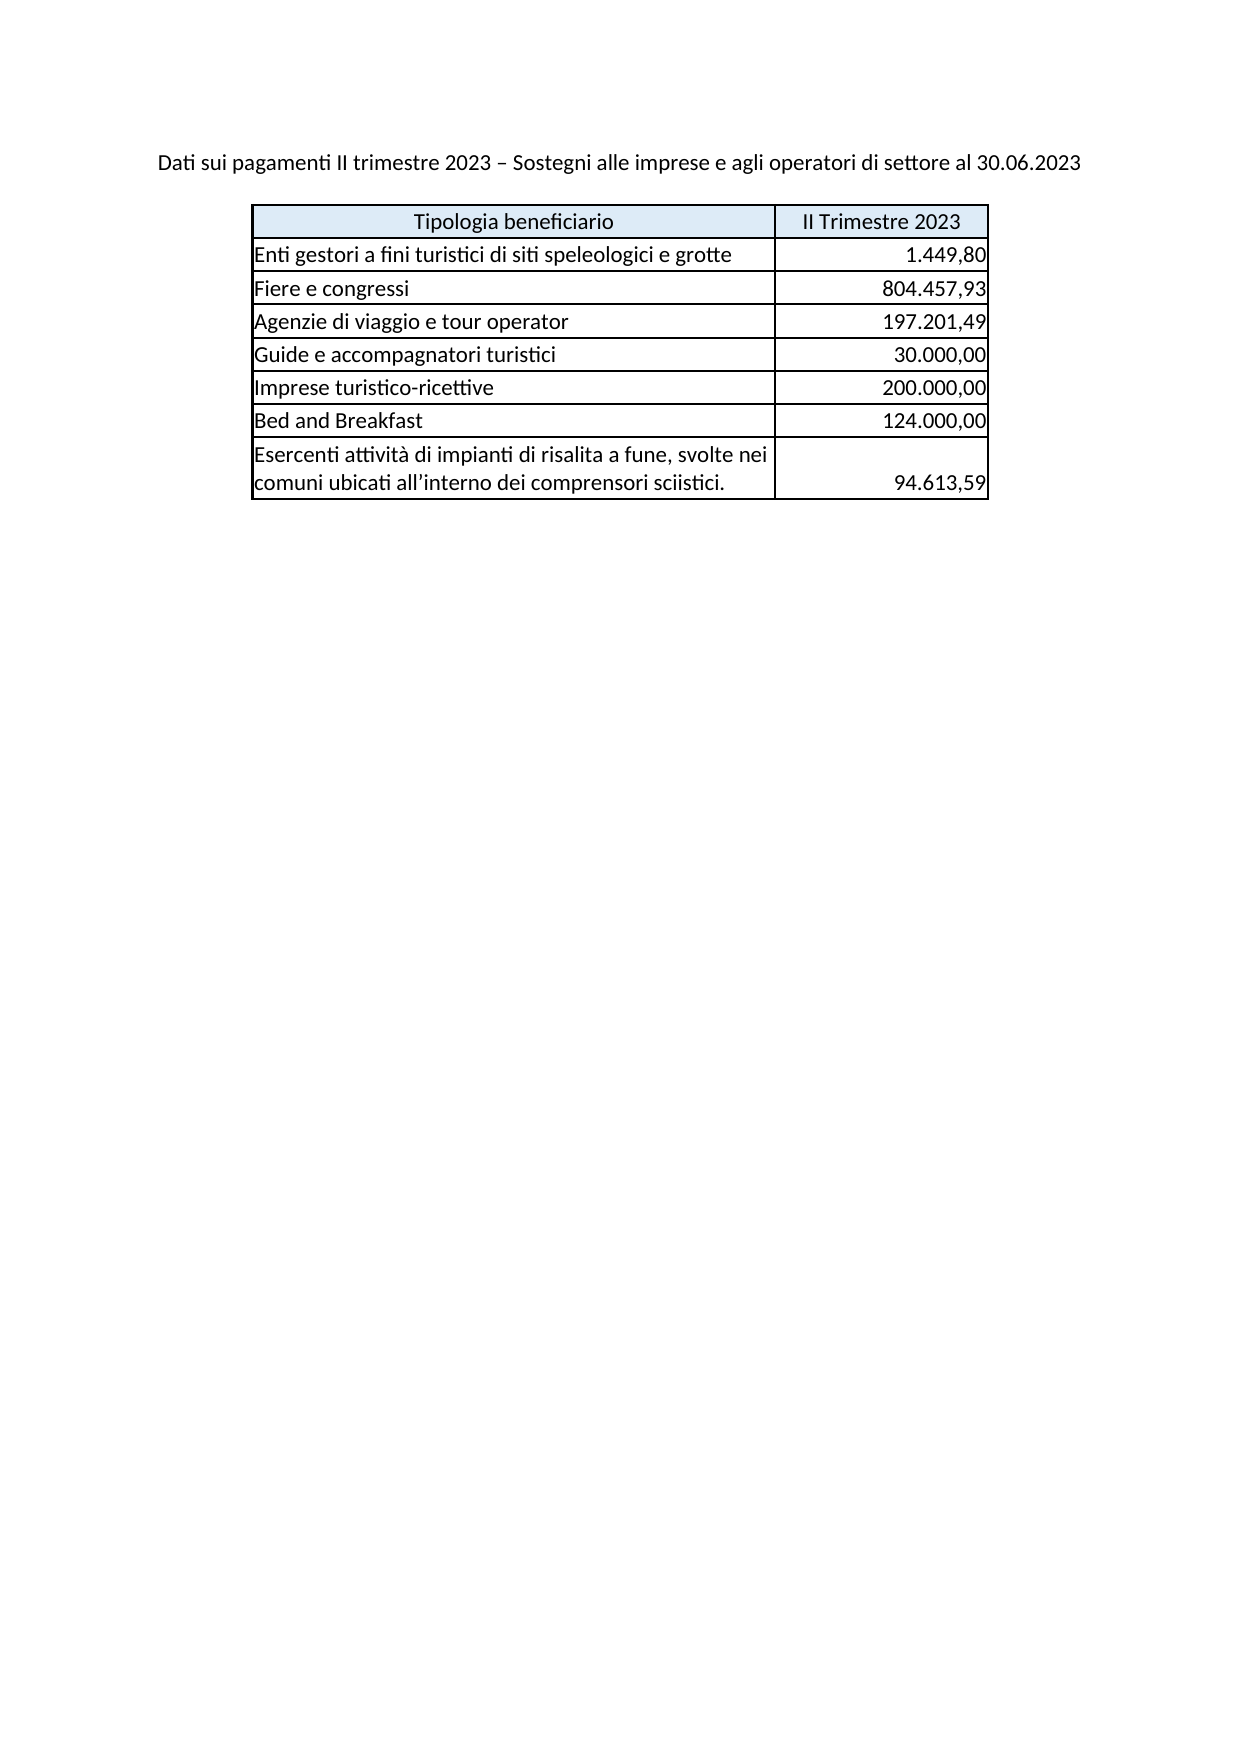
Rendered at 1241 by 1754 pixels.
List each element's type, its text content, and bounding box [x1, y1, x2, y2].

table_header Tipologia beneficiario [254, 206, 774, 237]
text Dati sui pagamenti II trimestre 2023 – Sostegni alle imprese e agli operatori di settore al 30.06.2023 [118, 148, 1122, 176]
table_cell Enti gestori a fini turistici di siti speleologici e grotte [254, 239, 774, 270]
table_cell 1.449,80 [776, 239, 987, 270]
table_cell 124.000,00 [776, 405, 987, 436]
table_cell Fiere e congressi [254, 272, 774, 303]
table_cell 197.201,49 [776, 305, 987, 337]
table_header II Trimestre 2023 [776, 206, 987, 237]
table_cell Agenzie di viaggio e tour operator [254, 305, 774, 337]
table_cell 94.613,59 [776, 438, 987, 497]
table_cell 30.000,00 [776, 339, 987, 370]
table_cell 804.457,93 [776, 272, 987, 303]
table_cell Guide e accompagnatori turistici [254, 339, 774, 370]
table_cell Bed and Breakfast [254, 405, 774, 436]
table_cell Imprese turistico-ricettive [254, 372, 774, 403]
table_cell Esercenti attività di impianti di risalita a fune, svolte nei comuni ubicati all’interno dei comprensori sciistici. [254, 438, 774, 497]
table_cell 200.000,00 [776, 372, 987, 403]
